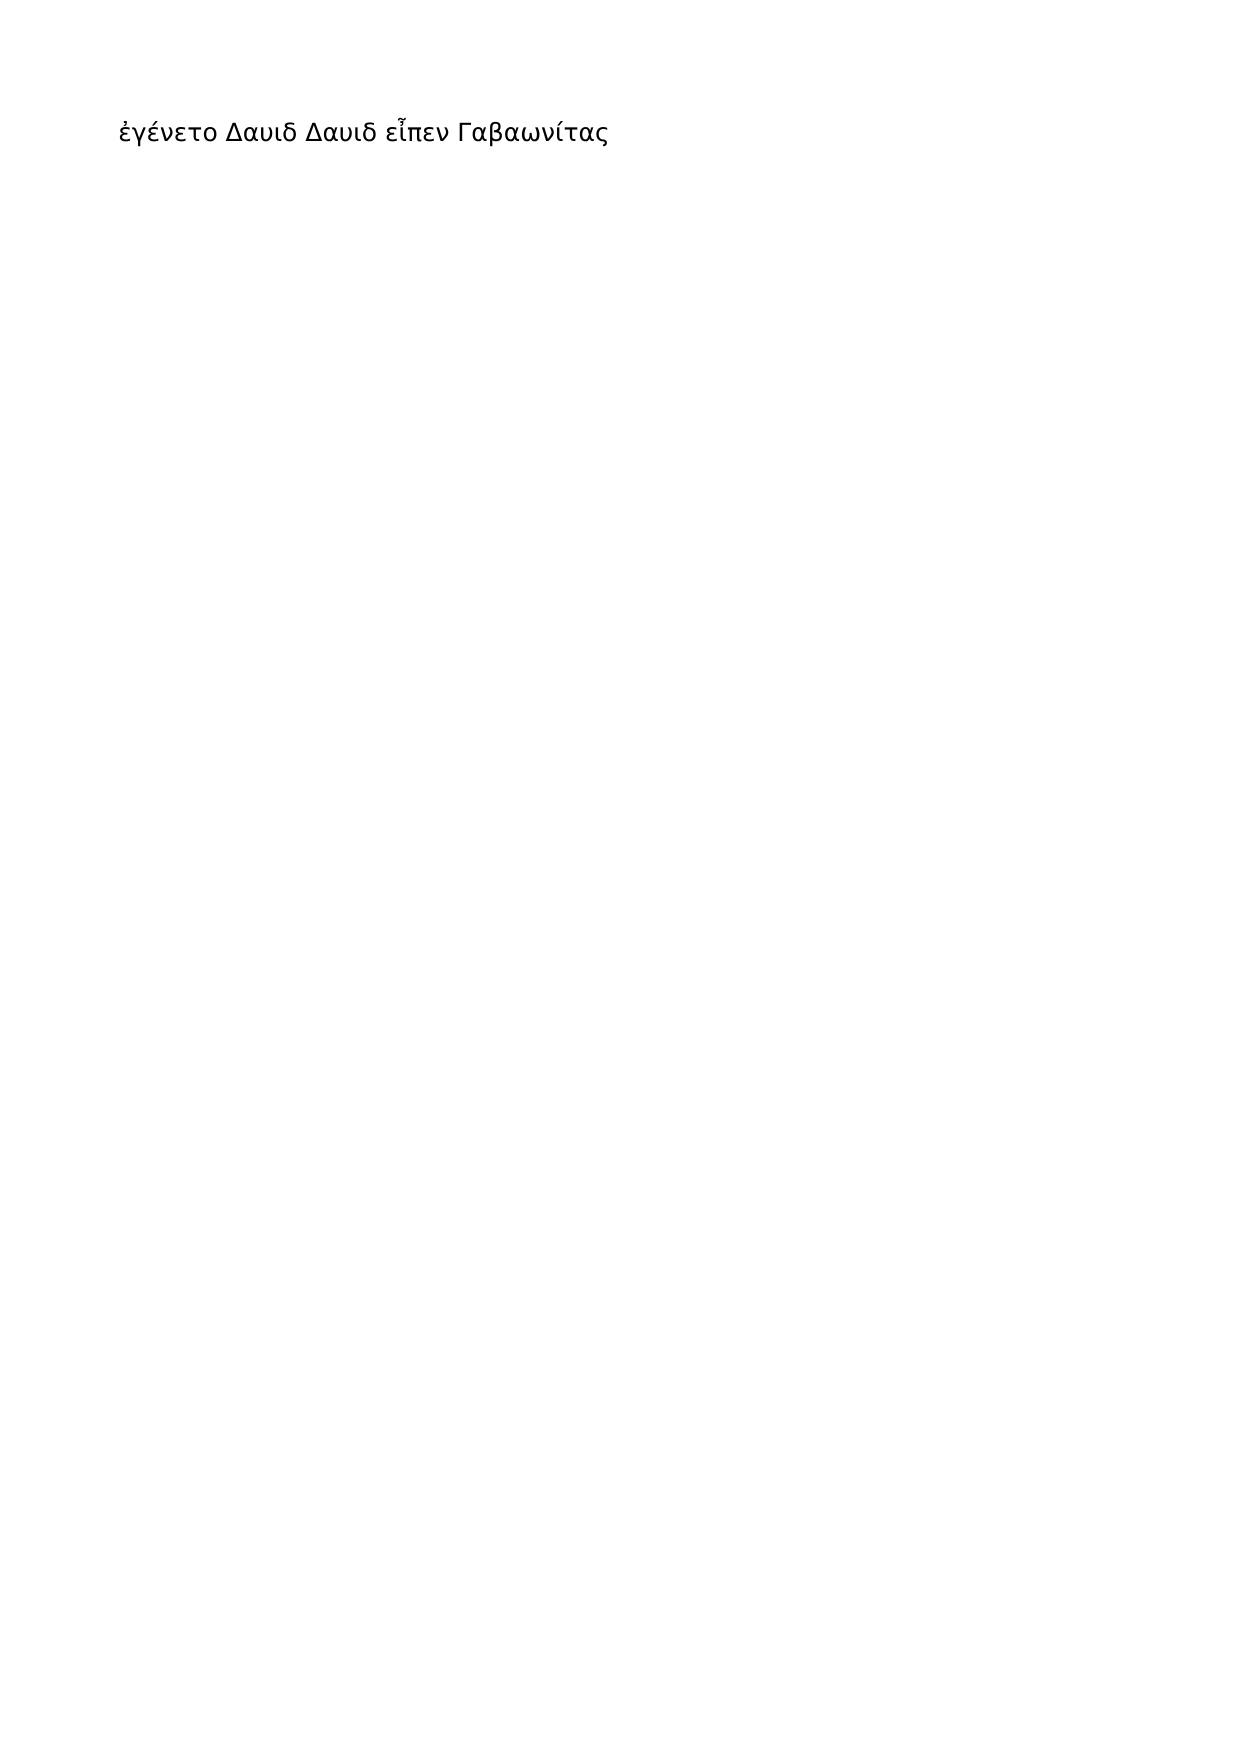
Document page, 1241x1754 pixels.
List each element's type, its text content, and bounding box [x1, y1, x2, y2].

text ἐγένετο Δαυιδ Δαυιδ εἶπεν Γαβαωνίτας [118, 118, 1122, 147]
